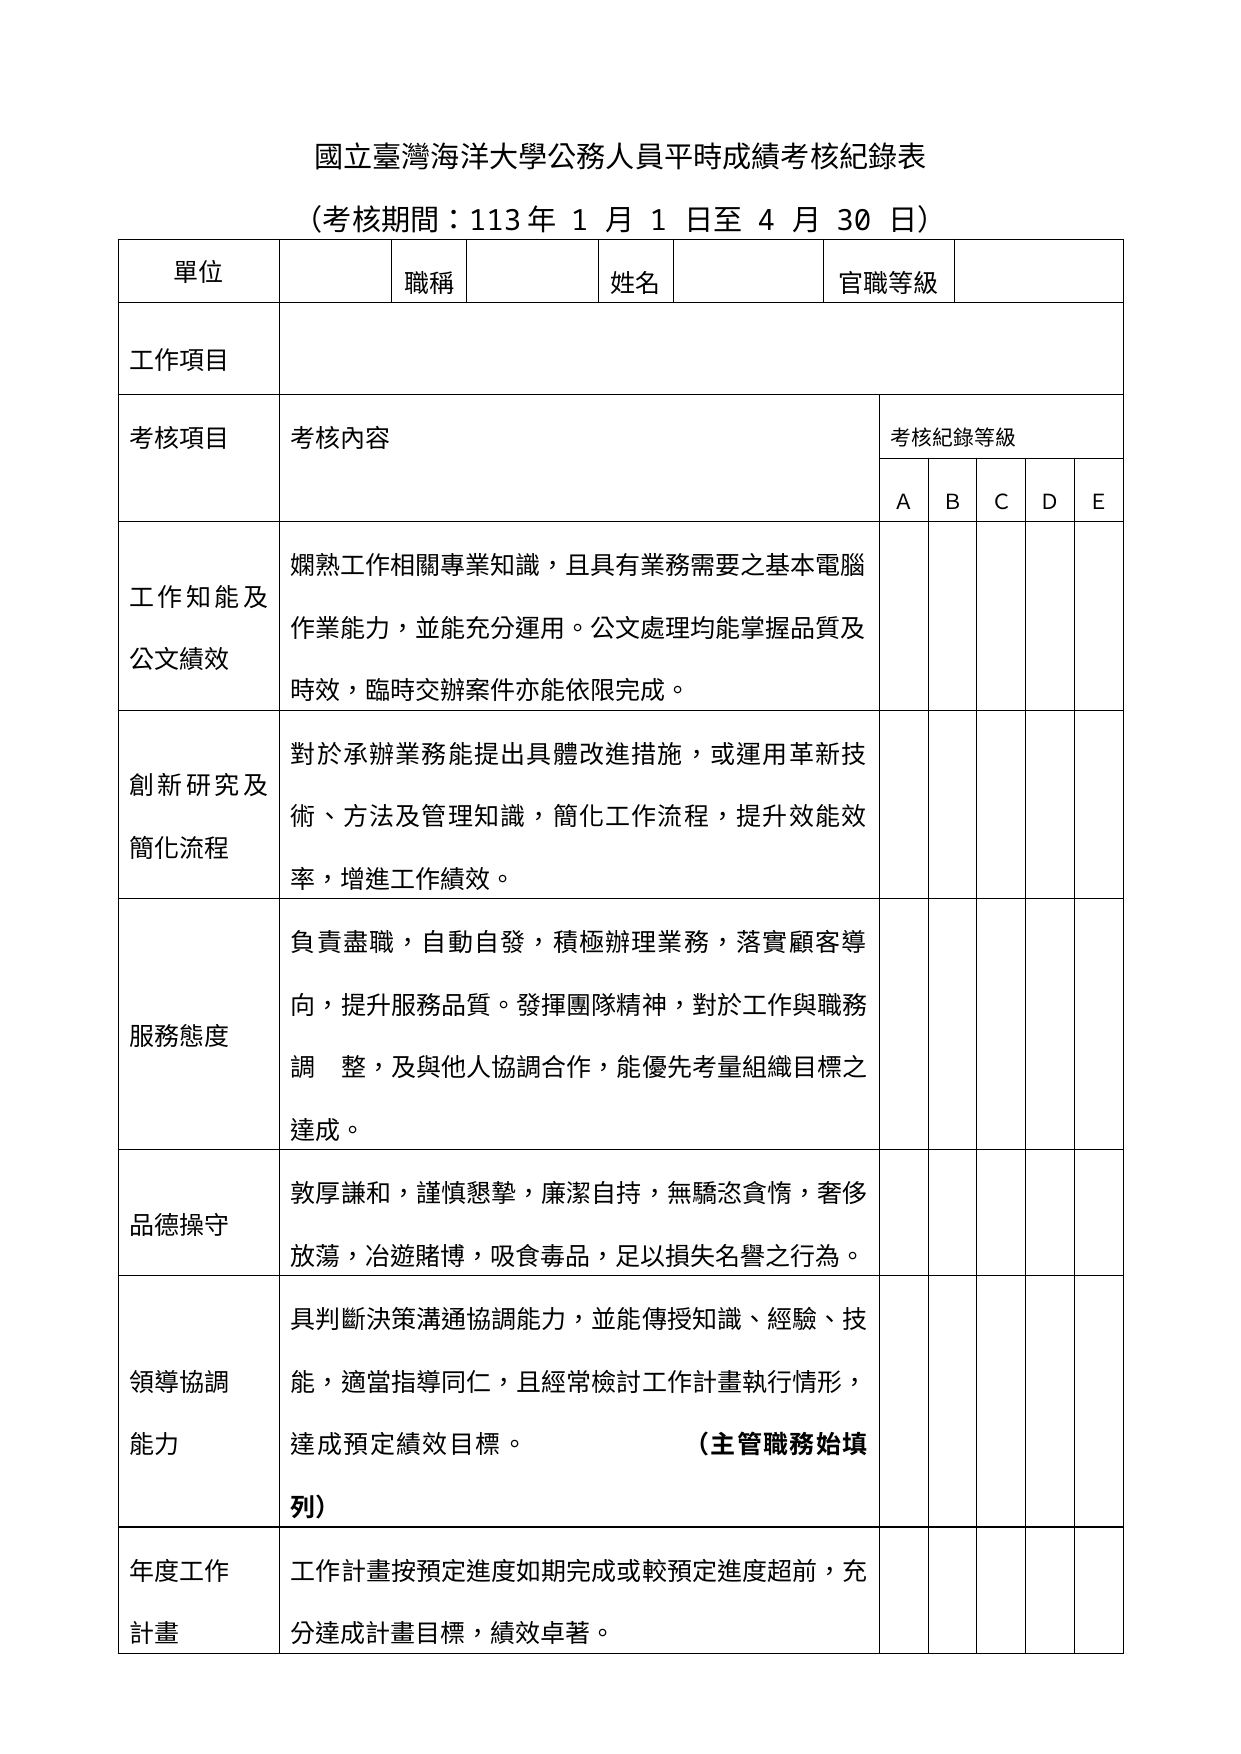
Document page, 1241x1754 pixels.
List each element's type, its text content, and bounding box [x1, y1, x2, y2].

table_cell [977, 522, 1025, 710]
table_header [280, 240, 391, 302]
table_cell [929, 522, 976, 710]
table_header [467, 240, 598, 302]
table_cell [1026, 1276, 1074, 1526]
table_cell [1026, 1528, 1074, 1652]
table_cell 服務態度 [119, 899, 279, 1149]
table_cell Ａ [880, 459, 928, 521]
table_cell [1075, 1276, 1123, 1526]
table_cell Ｄ [1026, 459, 1074, 521]
table_cell 創新研究及簡化流程 [119, 711, 279, 898]
text 國立臺灣海洋大學公務人員平時成績考核紀錄表 [118, 113, 1122, 176]
table_cell Ｅ [1075, 459, 1123, 521]
table_cell [1026, 1150, 1074, 1275]
table_cell [977, 1528, 1025, 1652]
table_cell Ｂ [929, 459, 976, 521]
table_cell 考核內容 [280, 395, 879, 521]
table_cell 領導協調 能力 [119, 1276, 279, 1526]
table_cell 考核紀錄等級 [880, 395, 1123, 458]
table_cell [1026, 522, 1074, 710]
table_cell [1075, 711, 1123, 898]
table_cell [280, 303, 1123, 394]
table_cell [1026, 711, 1074, 898]
text （考核期間：113年 1 月 1 日至 4 月 30 日） [118, 176, 1122, 238]
table_header 官職等級 [824, 240, 954, 302]
table_cell [1075, 1528, 1123, 1652]
table_cell [977, 1150, 1025, 1275]
table_cell 對於承辦業務能提出具體改進措施，或運用革新技術、方法及管理知識，簡化工作流程，提升效能效率，增進工作績效。 [280, 711, 879, 898]
table_cell [929, 711, 976, 898]
table_cell 工作知能及公文績效 [119, 522, 279, 710]
table_cell [880, 899, 928, 1149]
table_cell [1075, 522, 1123, 710]
table_cell 品德操守 [119, 1150, 279, 1275]
table_header 單位 [119, 240, 279, 302]
table_cell [880, 1150, 928, 1275]
table_cell 考核項目 [119, 395, 279, 521]
table_cell 工作項目 [119, 303, 279, 394]
table_cell 工作計畫按預定進度如期完成或較預定進度超前，充分達成計畫目標，績效卓著。 [280, 1528, 879, 1652]
table_cell [880, 1276, 928, 1526]
table_cell 負責盡職，自動自發，積極辦理業務，落實顧客導向，提升服務品質。發揮團隊精神，對於工作與職務調 整，及與他人協調合作，能優先考量組織目標之達成。 [280, 899, 879, 1149]
table_cell [977, 1276, 1025, 1526]
table_header 姓名 [599, 240, 673, 302]
table_cell [880, 1528, 928, 1652]
table_cell [977, 899, 1025, 1149]
table_cell [977, 711, 1025, 898]
table_header [955, 240, 1123, 302]
table_cell Ｃ [977, 459, 1025, 521]
table_cell [1026, 899, 1074, 1149]
table_cell [880, 522, 928, 710]
table_cell [1075, 1150, 1123, 1275]
table_cell [929, 1150, 976, 1275]
table_cell 具判斷決策溝通協調能力，並能傳授知識、經驗、技能，適當指導同仁，且經常檢討工作計畫執行情形，達成預定績效目標。 （主管職務始填列） [280, 1276, 879, 1526]
table_cell 嫻熟工作相關專業知識，且具有業務需要之基本電腦作業能力，並能充分運用。公文處理均能掌握品質及時效，臨時交辦案件亦能依限完成。 [280, 522, 879, 710]
table_cell [880, 711, 928, 898]
table_cell [929, 1528, 976, 1652]
table_cell 年度工作 計畫 [119, 1528, 279, 1652]
table_cell [929, 899, 976, 1149]
table_header 職稱 [392, 240, 466, 302]
table_cell [929, 1276, 976, 1526]
table_cell 敦厚謙和，謹慎懇摯，廉潔自持，無驕恣貪惰，奢侈放蕩，冶遊賭博，吸食毒品，足以損失名譽之行為。 [280, 1150, 879, 1275]
table_header [674, 240, 823, 302]
table_cell [1075, 899, 1123, 1149]
